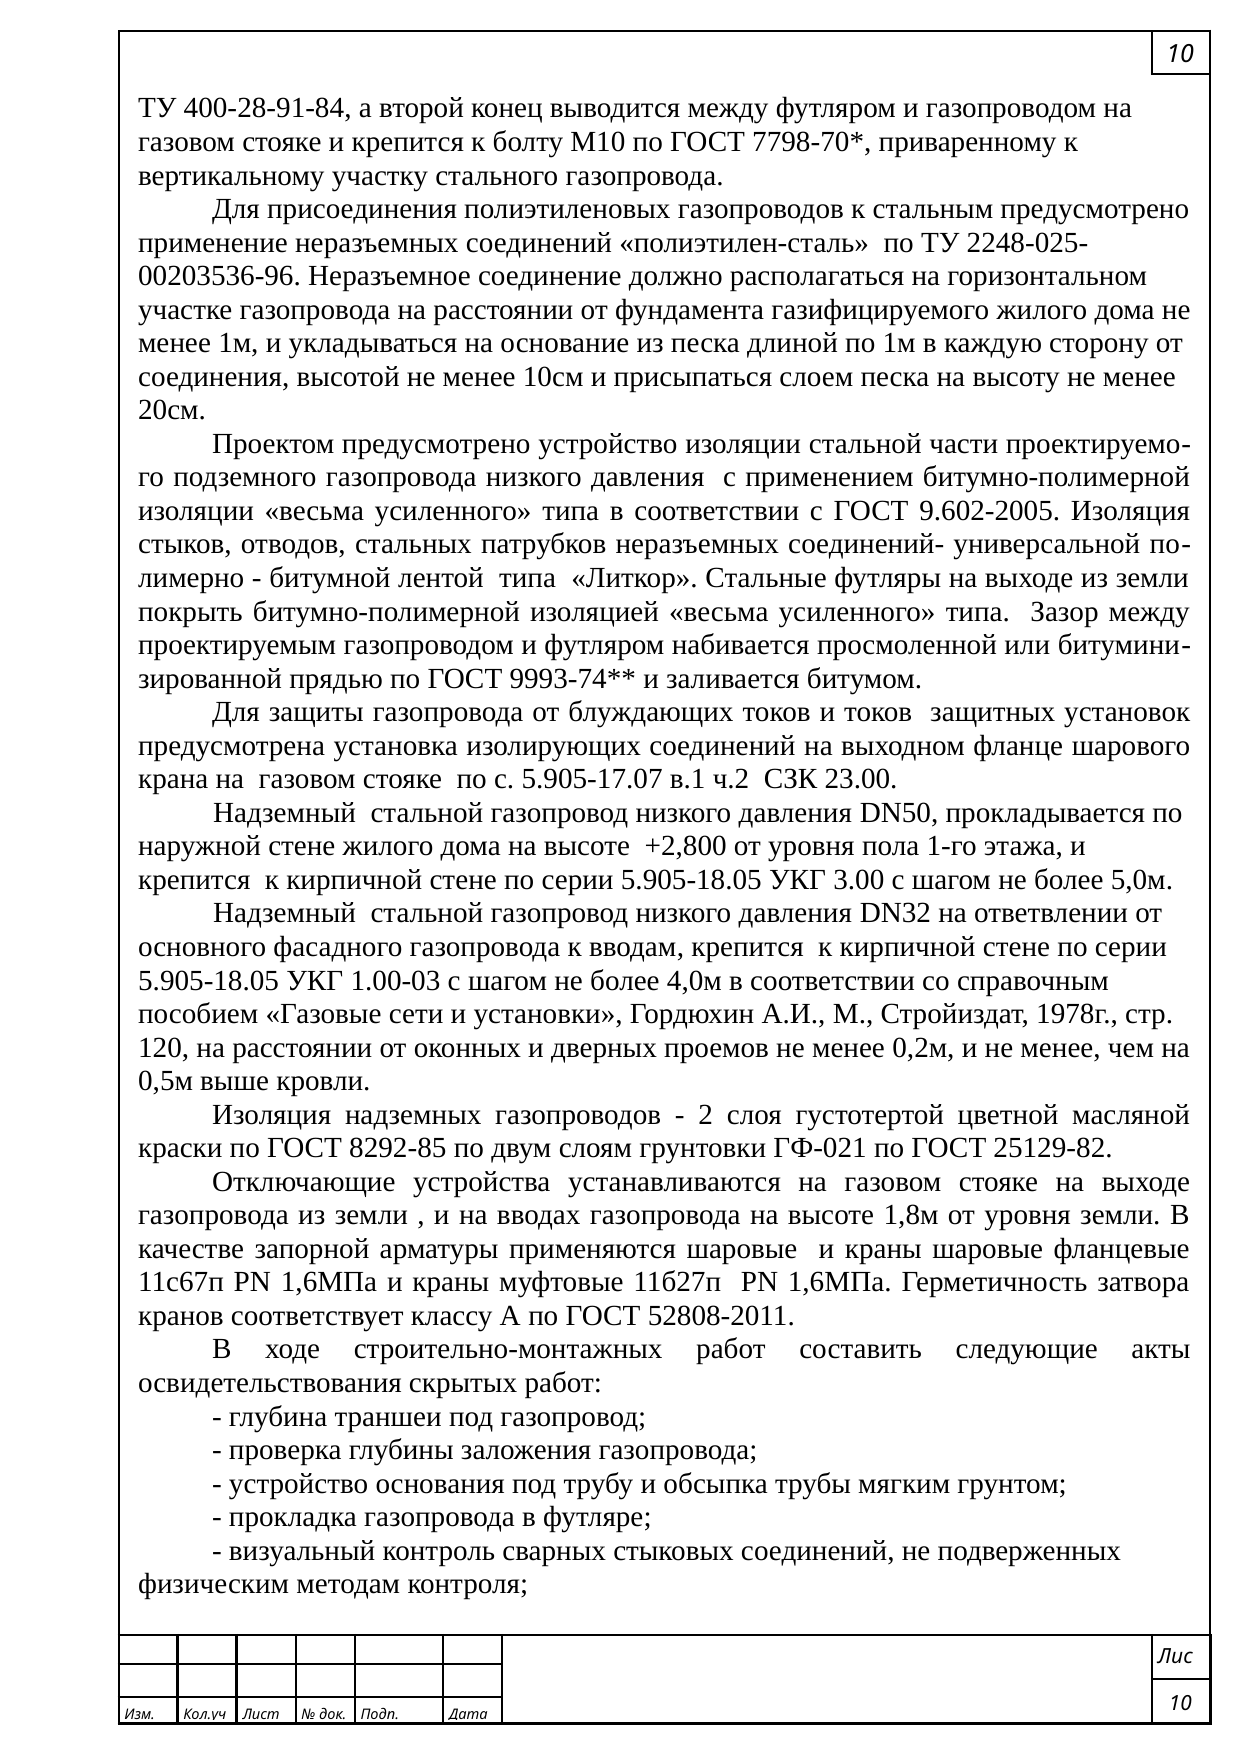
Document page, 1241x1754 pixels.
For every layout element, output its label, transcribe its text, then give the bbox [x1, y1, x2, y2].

text В ходе строительно-монтажных работ составить следующие акты освидетельствования скрытых работ: [138, 1332, 1191, 1399]
text - проверка глубины заложения газопровода; [138, 1432, 1191, 1466]
text - глубина траншеи под газопровод; [138, 1399, 1191, 1432]
text Для защиты газопровода от блуждающих токов и токов защитных установок предусмотрена установка изолирующих соединений на выходном фланце шарового крана на газовом стояке по с. 5.905-17.07 в.1 ч.2 СЗК 23.00. [138, 694, 1191, 795]
text Надземный стальной газопровод низкого давления DN32 на ответвлении от основного фасадного газопровода к вводам, крепится к кирпичной стене по серии 5.905-18.05 УКГ 1.00-03 с шагом не более 4,0м в соответствии со справочным пособием «Газовые сети и установки», Гордюхин А.И., М., Стройиздат, 1978г., стр. 120, на расстоянии от оконных и дверных проемов не менее 0,2м, и не менее, чем на 0,5м выше кровли. [138, 896, 1191, 1097]
text Изоляция надземных газопроводов - 2 слоя густотертой цветной масляной краски по ГОСТ 8292-85 по двум слоям грунтовки ГФ-021 по ГОСТ 25129-82. [138, 1097, 1191, 1164]
text Отключающие устройства устанавливаются на газовом стояке на выходе газопровода из земли , и на вводах газопровода на высоте 1,8м от уровня земли. В качестве запорной арматуры применяются шаровые и краны шаровые фланцевые 11с67п РN 1,6МПа и краны муфтовые 11б27п РN 1,6МПа. Герметичность затвора кранов соответствует классу А по ГОСТ 52808-2011. [138, 1164, 1191, 1332]
text - визуальный контроль сварных стыковых соединений, не подверженных физическим методам контроля; [138, 1533, 1191, 1600]
text - устройство основания под трубу и обсыпка трубы мягким грунтом; [138, 1466, 1191, 1499]
text ТУ 400-28-91-84, а второй конец выводится между футляром и газопроводом на газовом стояке и крепится к болту М10 по ГОСТ 7798-70*, приваренному к вертикальному участку стального газопровода. [138, 91, 1191, 191]
text Для присоединения полиэтиленовых газопроводов к стальным предусмотрено применение неразъемных соединений «полиэтилен-сталь» по ТУ 2248-025-00203536-96. Неразъемное соединение должно располагаться на горизонтальном участке газопровода на расстоянии от фундамента газифицируемого жилого дома не менее 1м, и укладываться на основание из песка длиной по 1м в каждую сторону от соединения, высотой не менее 10см и присыпаться слоем песка на высоту не менее 20см. [138, 191, 1191, 426]
text Надземный стальной газопровод низкого давления DN50, прокладывается по наружной стене жилого дома на высоте +2,800 от уровня пола 1-го этажа, и крепится к кирпичной стене по серии 5.905-18.05 УКГ 3.00 с шагом не более 5,0м. [138, 795, 1191, 896]
text - прокладка газопровода в футляре; [138, 1499, 1191, 1533]
text Проектом предусмотрено устройство изоляции стальной части проектируемо­го подземного газопровода низкого давления с применением битумно-полимерной изоляции «весьма усиленного» типа в соответствии с ГОСТ 9.602-2005. Изоляция стыков, отводов, стальных патрубков неразъемных соединений- универсальной по­лимерно - битумной лентой типа «Литкор». Стальные футляры на выходе из земли покрыть битумно-полимерной изоляцией «весьма усиленного» типа. Зазор между проектируемым газопроводом и футляром набивается просмоленной или битумини­зированной прядью по ГОСТ 9993-74** и заливается битумом. [138, 426, 1191, 694]
